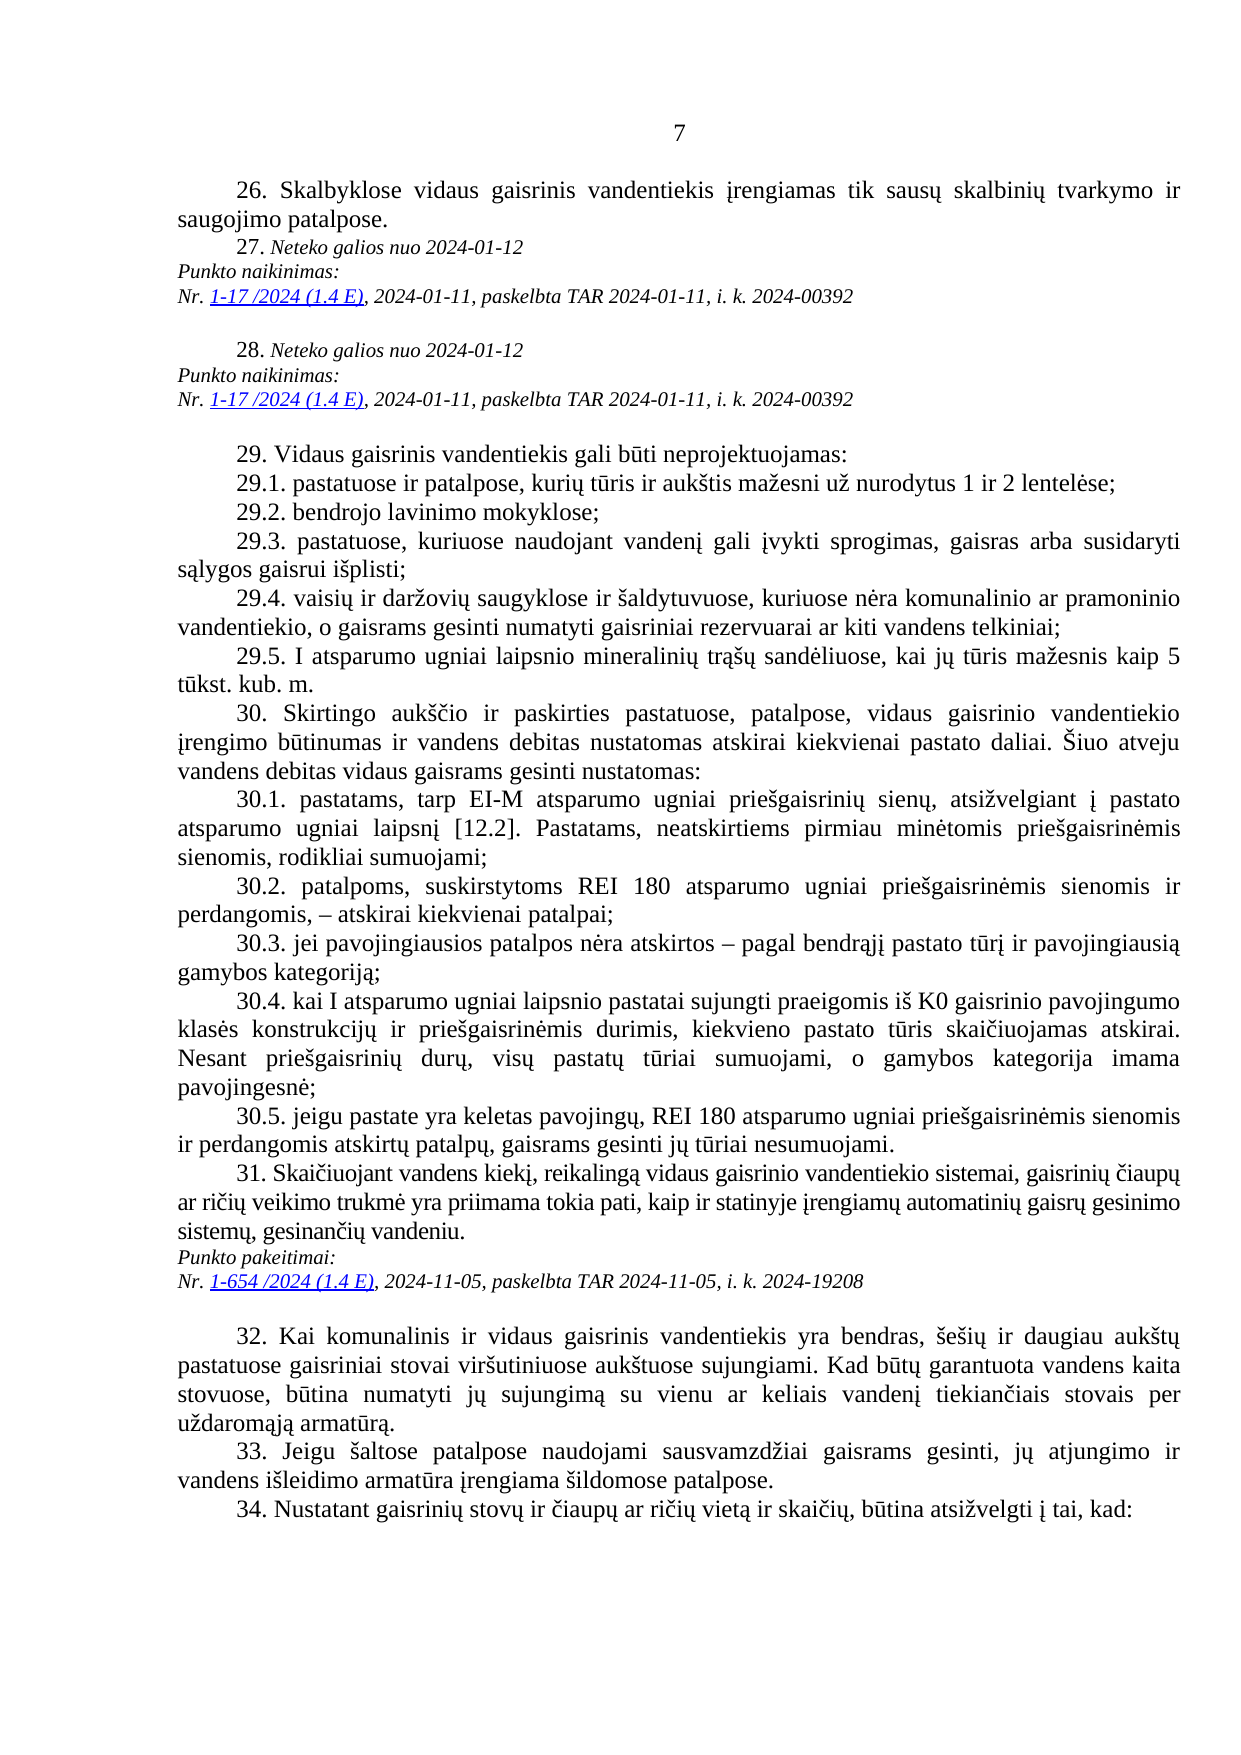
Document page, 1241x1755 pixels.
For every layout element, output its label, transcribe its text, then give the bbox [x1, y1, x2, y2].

text Punkto naikinimas: [177, 259, 1181, 283]
text 26. Skalbyklose vidaus gaisrinis vandentiekis įrengiamas tik sausų skalbinių tvarkymo ir saugojimo patalpose. [177, 176, 1181, 233]
text 30. Skirtingo aukščio ir paskirties pastatuose, patalpose, vidaus gaisrinio vandentiekio įrengimo būtinumas ir vandens debitas nustatomas atskirai kiekvienai pastato daliai. Šiuo atveju vandens debitas vidaus gaisrams gesinti nustatomas: [177, 698, 1181, 784]
text 27. Neteko galios nuo 2024-01-12 [177, 233, 1181, 259]
text 28. Neteko galios nuo 2024-01-12 [177, 336, 1181, 363]
text 30.5. jeigu pastate yra keletas pavojingų, REI 180 atsparumo ugniai priešgaisrinėmis sienomis ir perdangomis atskirtų patalpų, gaisrams gesinti jų tūriai nesumuojami. [177, 1101, 1181, 1158]
text 32. Kai komunalinis ir vidaus gaisrinis vandentiekis yra bendras, šešių ir daugiau aukštų pastatuose gaisriniai stovai viršutiniuose aukštuose sujungiami. Kad būtų garantuota vandens kaita stovuose, būtina numatyti jų sujungimą su vienu ar keliais vandenį tiekiančiais stovais per uždaromąją armatūrą. [177, 1321, 1181, 1436]
text 29.2. bendrojo lavinimo mokyklose; [177, 497, 1181, 526]
text 31. Skaičiuojant vandens kiekį, reikalingą vidaus gaisrinio vandentiekio sistemai, gaisrinių čiaupų ar ričių veikimo trukmė yra priimama tokia pati, kaip ir statinyje įrengiamų automatinių gaisrų gesinimo sistemų, gesinančių vandeniu. [177, 1158, 1181, 1244]
text 30.1. pastatams, tarp EI-M atsparumo ugniai priešgaisrinių sienų, atsižvelgiant į pastato atsparumo ugniai laipsnį [12.2]. Pastatams, neatskirtiems pirmiau minėtomis priešgaisrinėmis sienomis, rodikliai sumuojami; [177, 784, 1181, 871]
text 29.4. vaisių ir daržovių saugyklose ir šaldytuvuose, kuriuose nėra komunalinio ar pramoninio vandentiekio, o gaisrams gesinti numatyti gaisriniai rezervuarai ar kiti vandens telkiniai; [177, 583, 1181, 641]
text Nr. 1-654 /2024 (1.4 E), 2024-11-05, paskelbta TAR 2024-11-05, i. k. 2024-19208 [177, 1269, 1181, 1293]
text Nr. 1-17 /2024 (1.4 E), 2024-01-11, paskelbta TAR 2024-01-11, i. k. 2024-00392 [177, 283, 1181, 308]
text 33. Jeigu šaltose patalpose naudojami sausvamzdžiai gaisrams gesinti, jų atjungimo ir vandens išleidimo armatūra įrengiama šildomose patalpose. [177, 1436, 1181, 1494]
text Punkto naikinimas: [177, 363, 1181, 387]
text 34. Nustatant gaisrinių stovų ir čiaupų ar ričių vietą ir skaičių, būtina atsižvelgti į tai, kad: [177, 1494, 1181, 1523]
text 29.1. pastatuose ir patalpose, kurių tūris ir aukštis mažesni už nurodytus 1 ir 2 lentelėse; [177, 468, 1181, 497]
text Nr. 1-17 /2024 (1.4 E), 2024-01-11, paskelbta TAR 2024-01-11, i. k. 2024-00392 [177, 387, 1181, 411]
text 30.3. jei pavojingiausios patalpos nėra atskirtos – pagal bendrąjį pastato tūrį ir pavojingiausią gamybos kategoriją; [177, 928, 1181, 986]
text 29.5. I atsparumo ugniai laipsnio mineralinių trąšų sandėliuose, kai jų tūris mažesnis kaip 5 tūkst. kub. m. [177, 641, 1181, 698]
text 29. Vidaus gaisrinis vandentiekis gali būti neprojektuojamas: [177, 439, 1181, 468]
text 30.2. patalpoms, suskirstytoms REI 180 atsparumo ugniai priešgaisrinėmis sienomis ir perdangomis, – atskirai kiekvienai patalpai; [177, 871, 1181, 928]
text 29.3. pastatuose, kuriuose naudojant vandenį gali įvykti sprogimas, gaisras arba susidaryti sąlygos gaisrui išplisti; [177, 526, 1181, 583]
text Punkto pakeitimai: [177, 1244, 1181, 1269]
text 30.4. kai I atsparumo ugniai laipsnio pastatai sujungti praeigomis iš K0 gaisrinio pavojingumo klasės konstrukcijų ir priešgaisrinėmis durimis, kiekvieno pastato tūris skaičiuojamas atskirai. Nesant priešgaisrinių durų, visų pastatų tūriai sumuojami, o gamybos kategorija imama pavojingesnė; [177, 986, 1181, 1101]
